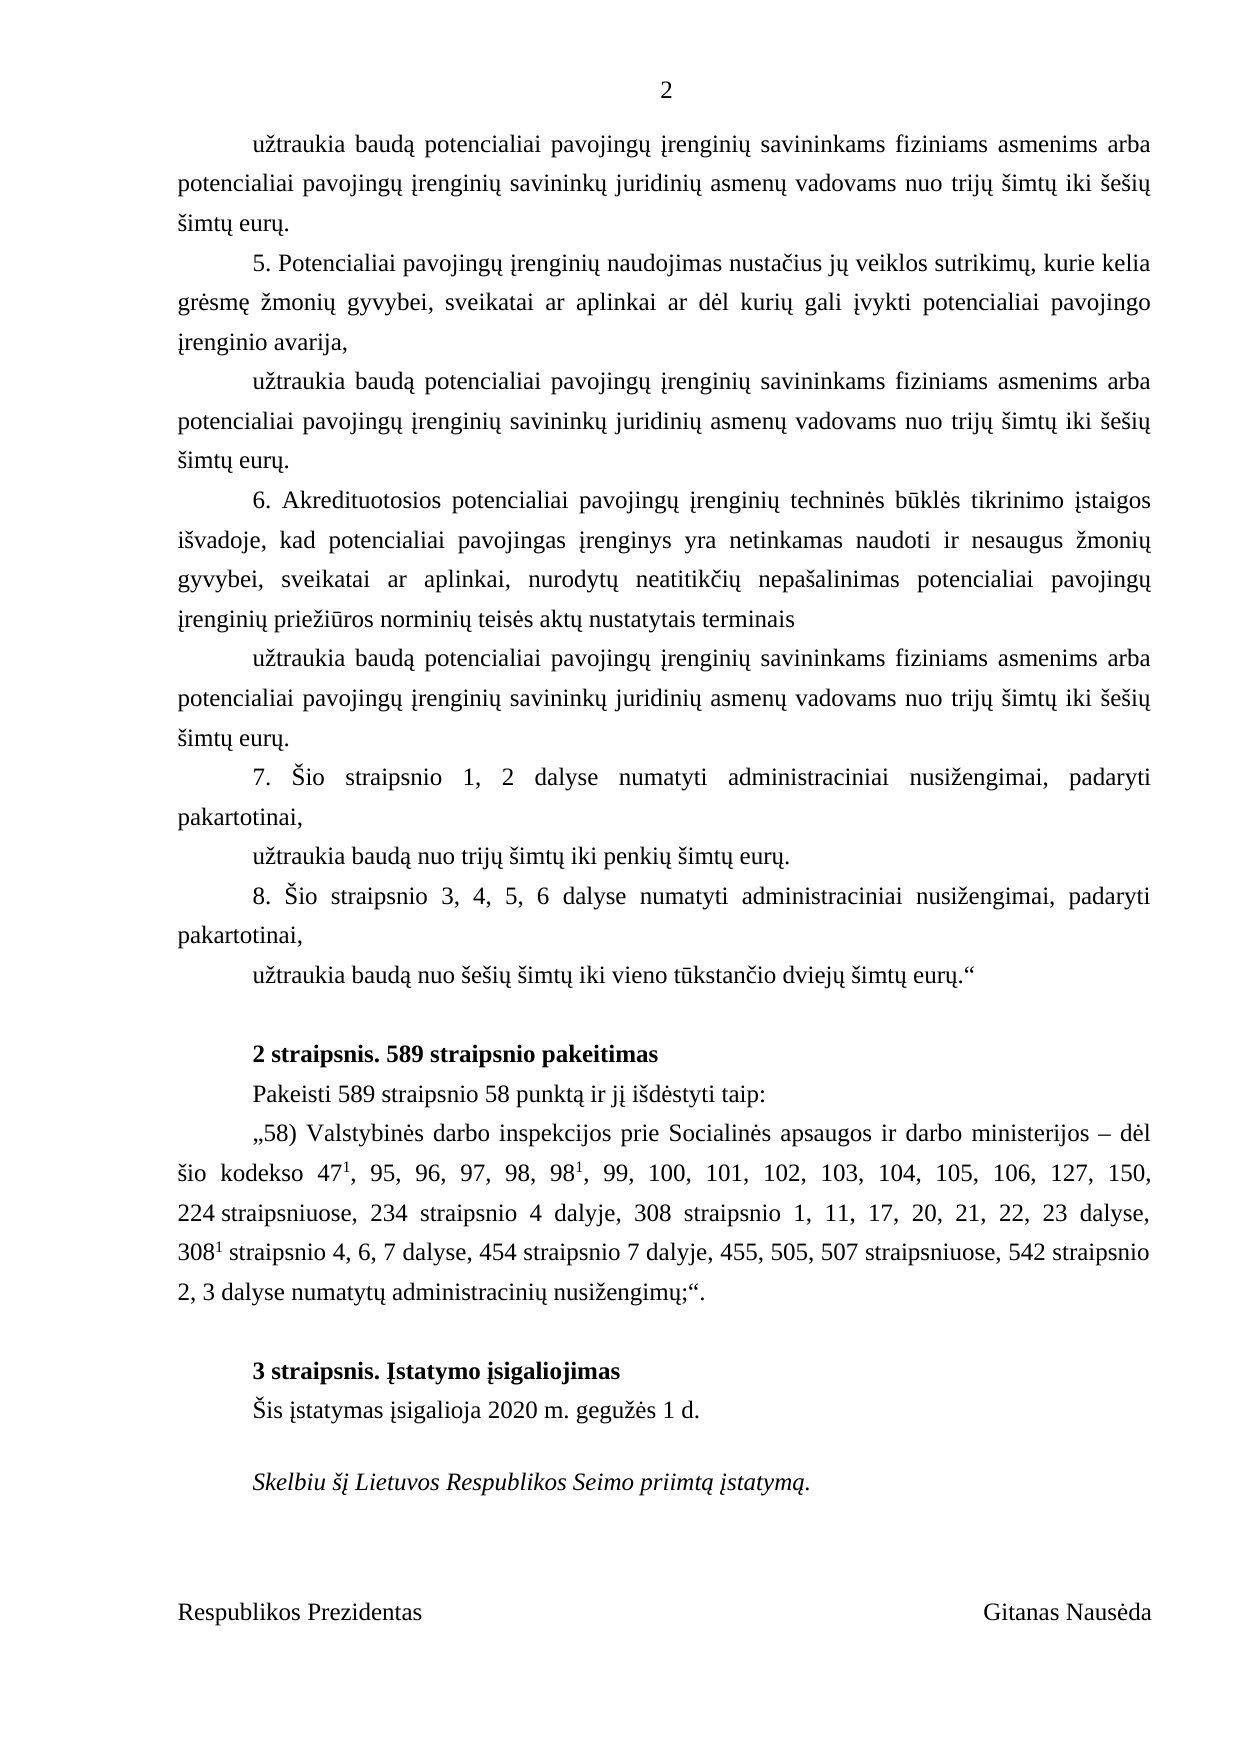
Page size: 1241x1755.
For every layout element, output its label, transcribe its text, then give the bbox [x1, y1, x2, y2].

text užtraukia baudą nuo trijų šimtų iki penkių šimtų eurų. [177, 831, 1152, 870]
text 7. Šio straipsnio 1, 2 dalyse numatyti administraciniai nusižengimai, padaryti pakartotinai, [177, 751, 1152, 831]
text 8. Šio straipsnio 3, 4, 5, 6 dalyse numatyti administraciniai nusižengimai, padaryti pakartotinai, [177, 870, 1152, 949]
text „58) Valstybinės darbo inspekcijos prie Socialinės apsaugos ir darbo ministerijos – dėl šio kodekso 471, 95, 96, 97, 98, 981, 99, 100, 101, 102, 103, 104, 105, 106, 127, 150, 224 straipsniuose, 234 straipsnio 4 dalyje, 308 straipsnio 1, 11, 17, 20, 21, 22, 23 dalyse, 3081 straipsnio 4, 6, 7 dalyse, 454 straipsnio 7 dalyje, 455, 505, 507 straipsniuose, 542 straipsnio 2, 3 dalyse numatytų administracinių nusižengimų;“. [177, 1108, 1152, 1306]
text užtraukia baudą potencialiai pavojingų įrenginių savininkams fiziniams asmenims arba potencialiai pavojingų įrenginių savininkų juridinių asmenų vadovams nuo trijų šimtų iki šešių šimtų eurų. [177, 118, 1152, 237]
text Skelbiu šį Lietuvos Respublikos Seimo priimtą įstatymą. [177, 1467, 1152, 1496]
text užtraukia baudą potencialiai pavojingų įrenginių savininkams fiziniams asmenims arba potencialiai pavojingų įrenginių savininkų juridinių asmenų vadovams nuo trijų šimtų iki šešių šimtų eurų. [177, 356, 1152, 474]
text Šis įstatymas įsigalioja 2020 m. gegužės 1 d. [177, 1385, 1152, 1424]
text Pakeisti 589 straipsnio 58 punktą ir jį išdėstyti taip: [177, 1068, 1152, 1108]
text užtraukia baudą nuo šešių šimtų iki vieno tūkstančio dviejų šimtų eurų.“ [177, 949, 1152, 989]
text 3 straipsnis. Įstatymo įsigaliojimas [177, 1345, 1152, 1385]
text 5. Potencialiai pavojingų įrenginių naudojimas nustačius jų veiklos sutrikimų, kurie kelia grėsmę žmonių gyvybei, sveikatai ar aplinkai ar dėl kurių gali įvykti potencialiai pavojingo įrenginio avarija, [177, 237, 1152, 356]
text 2 straipsnis. 589 straipsnio pakeitimas [177, 1028, 1152, 1068]
text 6. Akredituotosios potencialiai pavojingų įrenginių techninės būklės tikrinimo įstaigos išvadoje, kad potencialiai pavojingas įrenginys yra netinkamas naudoti ir nesaugus žmonių gyvybei, sveikatai ar aplinkai, nurodytų neatitikčių nepašalinimas potencialiai pavojingų įrenginių priežiūros norminių teisės aktų nustatytais terminais [177, 474, 1152, 633]
text Respublikos Prezidentas Gitanas Nausėda [177, 1597, 1152, 1626]
text užtraukia baudą potencialiai pavojingų įrenginių savininkams fiziniams asmenims arba potencialiai pavojingų įrenginių savininkų juridinių asmenų vadovams nuo trijų šimtų iki šešių šimtų eurų. [177, 633, 1152, 751]
